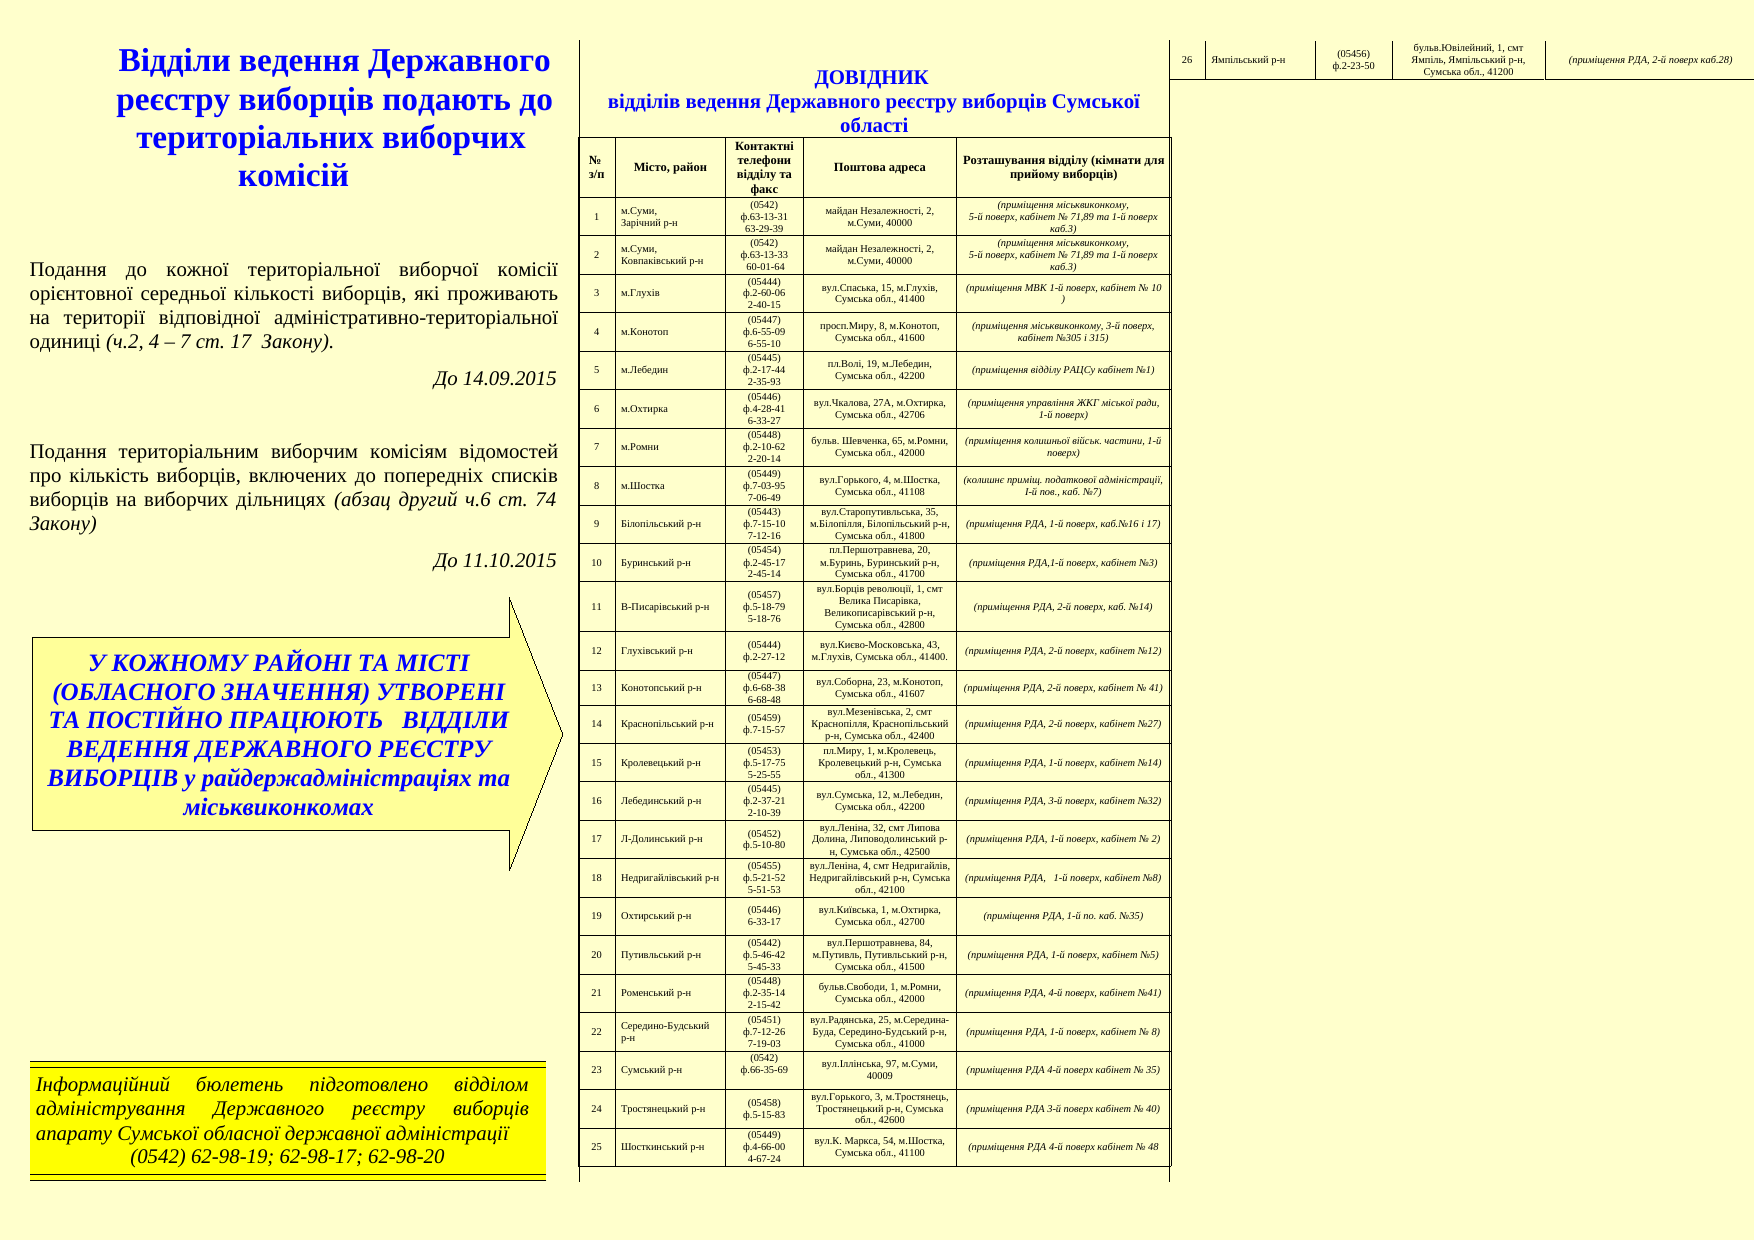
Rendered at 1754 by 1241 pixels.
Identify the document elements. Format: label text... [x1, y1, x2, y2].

table_cell м.Шостка [616, 467, 725, 505]
table_cell (приміщення відділу РАЦСу кабінет №1) [957, 352, 1169, 389]
table_cell Середино-Будський р-н [616, 1013, 725, 1051]
table_cell бульв.Ювілейний, 1, смт Ямпіль, Ямпільський р-н, Сумська обл., 41200 [1393, 41, 1544, 79]
table_cell Лебединський р-н [616, 782, 725, 820]
text До 14.09.2015 [29, 366, 558, 390]
text територіальних виборчих комісій [18, 117, 577, 194]
table_cell м.Суми, Зарічний р-н [616, 198, 725, 235]
table_cell м.Глухів [616, 275, 725, 312]
table_cell (05454) ф.2-45-17 2-45-14 [726, 544, 803, 581]
table_cell вул.Іллінська, 97, м.Суми, 40009 [804, 1052, 956, 1089]
table_header Інформаційний бюлетень підготовлено відділом адміністрування Державного реєстру виборців апарату Сумської обласної державної адміністрації (0542) 62-98-19; 62-98-17; 62-98-20 [30, 1068, 546, 1174]
table_cell Ямпільський р-н [1206, 41, 1315, 79]
table_cell Л-Долинський р-н [616, 821, 725, 858]
table_cell (05446) ф.4-28-41 6-33-27 [726, 390, 803, 428]
table_cell (приміщення РДА 4-й поверх кабінет № 35) [957, 1052, 1169, 1089]
table_cell (приміщення управління ЖКГ міської ради, 1-й поверх) [957, 390, 1169, 428]
table_cell Глухівський р-н [616, 632, 725, 670]
table_cell (05444) ф.2-27-12 [726, 632, 803, 670]
table_cell (0542) ф.63-13-31 63-29-39 [726, 198, 803, 235]
table_cell пл.Миру, 1, м.Кролевець, Кролевецький р-н, Сумська обл., 41300 [804, 744, 956, 781]
table_cell м.Ромни [616, 429, 725, 466]
table_cell (колишнє приміщ. податкової адміністрації, I-й пов., каб. №7) [957, 467, 1169, 505]
table_cell (приміщення колишньої військ. частини, 1-й поверх) [957, 429, 1169, 466]
table_cell 6 [580, 390, 615, 428]
table_cell (05442) ф.5-46-42 5-45-33 [726, 936, 803, 974]
table_cell майдан Незалежності, 2, м.Суми, 40000 [804, 198, 956, 235]
table_cell (приміщення РДА, 1-й поверх, кабінет № 8) [957, 1013, 1169, 1051]
table_cell Шосткинський р-н [616, 1129, 725, 1166]
table_cell (05458) ф.5-15-83 [726, 1090, 803, 1128]
table_cell вул.Сумська, 12, м.Лебедин, Сумська обл., 42200 [804, 782, 956, 820]
table_cell (05448) ф.2-10-62 2-20-14 [726, 429, 803, 466]
table_cell (приміщення РДА, 2-й поверх, кабінет №12) [957, 632, 1169, 670]
table_cell (приміщення РДА, 1-й поверх, кабінет №14) [957, 744, 1169, 781]
table_cell 18 [580, 859, 615, 897]
table_header Поштова адреса [804, 138, 956, 197]
table_cell (0542) ф.66-35-69 [726, 1052, 803, 1089]
table_cell (05443) ф.7-15-10 7-12-16 [726, 506, 803, 543]
table_cell Путивльський р-н [616, 936, 725, 974]
table_cell 9 [580, 506, 615, 543]
table_cell вул.Чкалова, 27А, м.Охтирка, Сумська обл., 42706 [804, 390, 956, 428]
table_header № з/п [580, 138, 615, 197]
table_cell (05449) ф.4-66-00 4-67-24 [726, 1129, 803, 1166]
table_cell 11 [580, 582, 615, 631]
table_cell пл.Волі, 19, м.Лебедин, Сумська обл., 42200 [804, 352, 956, 389]
table_cell (приміщення міськвиконкому, 5-й поверх, кабінет № 71,89 та 1-й поверх каб.3) [957, 236, 1169, 274]
table_cell (приміщення РДА, 1-й поверх, каб.№16 і 17) [957, 506, 1169, 543]
table_header Контактні телефони відділу та факс [726, 138, 803, 197]
table_cell (05447) ф.6-55-09 6-55-10 [726, 313, 803, 351]
table_cell 13 [580, 671, 615, 705]
table_cell 21 [580, 975, 615, 1012]
table_cell (05457) ф.5-18-79 5-18-76 [726, 582, 803, 631]
text Подання до кожної територіальної виборчої комісії орієнтовної середньої кількості виборців, які проживають на території відповідної адміністративно-територіальної одиниці (ч.2, 4 – 7 ст. 17 Закону). [29, 257, 558, 353]
table_cell 8 [580, 467, 615, 505]
table_cell 17 [580, 821, 615, 858]
text До 11.10.2015 [29, 548, 558, 572]
table_cell (05455) ф.5-21-52 5-51-53 [726, 859, 803, 897]
table_cell вул.К. Маркса, 54, м.Шостка, Сумська обл., 41100 [804, 1129, 956, 1166]
table_cell (05446) 6-33-17 [726, 898, 803, 935]
table_cell 26 [1170, 41, 1205, 79]
table_cell 14 [580, 706, 615, 743]
table_cell Кролевецький р-н [616, 744, 725, 781]
table_cell Охтирський р-н [616, 898, 725, 935]
table_cell 3 [580, 275, 615, 312]
text реєстру виборців подають до [34, 79, 577, 117]
table_cell (приміщення РДА, 2-й поверх, каб. №14) [957, 582, 1169, 631]
table_cell 4 [580, 313, 615, 351]
table_cell (приміщення міськвиконкому, 3-й поверх, кабінет №305 і 315) [957, 313, 1169, 351]
table_cell 10 [580, 544, 615, 581]
table_cell (05452) ф.5-10-80 [726, 821, 803, 858]
table_cell (приміщення РДА, 1-й по. каб. №35) [957, 898, 1169, 935]
table_cell вул.Леніна, 32, смт Липова Долина, Липоводолинський р-н, Сумська обл., 42500 [804, 821, 956, 858]
table_cell (05453) ф.5-17-75 5-25-55 [726, 744, 803, 781]
table_cell 1 [580, 198, 615, 235]
table_cell м.Лебедин [616, 352, 725, 389]
table_cell 19 [580, 898, 615, 935]
table_cell вул.Соборна, 23, м.Конотоп, Сумська обл., 41607 [804, 671, 956, 705]
table_cell 2 [580, 236, 615, 274]
table_cell 15 [580, 744, 615, 781]
table_cell (05451) ф.7-12-26 7-19-03 [726, 1013, 803, 1051]
table_cell Роменський р-н [616, 975, 725, 1012]
table_cell (05459) ф.7-15-57 [726, 706, 803, 743]
table_cell вул.Спаська, 15, м.Глухів, Сумська обл., 41400 [804, 275, 956, 312]
table_cell майдан Незалежності, 2, м.Суми, 40000 [804, 236, 956, 274]
table_cell (05445) ф.2-37-21 2-10-39 [726, 782, 803, 820]
table_cell вул.Горького, 4, м.Шостка, Сумська обл., 41108 [804, 467, 956, 505]
table_cell пл.Першотравнева, 20, м.Буринь, Буринський р-н, Сумська обл., 41700 [804, 544, 956, 581]
table_cell просп.Миру, 8, м.Конотоп, Сумська обл., 41600 [804, 313, 956, 351]
table_cell В-Писарівський р-н [616, 582, 725, 631]
table_cell (05449) ф.7-03-95 7-06-49 [726, 467, 803, 505]
table_cell (приміщення РДА, 3-й поверх, кабінет №32) [957, 782, 1169, 820]
table_cell (05456) ф.2-23-50 [1316, 41, 1392, 79]
table_cell Білопільський р-н [616, 506, 725, 543]
table_cell (приміщення РДА 4-й поверх кабінет № 48 [957, 1129, 1169, 1166]
table_cell (приміщення РДА, 1-й поверх, кабінет №5) [957, 936, 1169, 974]
table_cell вул.Київська, 1, м.Охтирка, Сумська обл., 42700 [804, 898, 956, 935]
table_cell вул.Старопутивльська, 35, м.Білопілля, Білопільський р-н, Сумська обл., 41800 [804, 506, 956, 543]
table_cell вул.Першотравнева, 84, м.Путивль, Путивльський р-н, Сумська обл., 41500 [804, 936, 956, 974]
table_cell Краснопільський р-н [616, 706, 725, 743]
table_cell (приміщення РДА, 2-й поверх, кабінет № 41) [957, 671, 1169, 705]
table_cell м.Суми, Ковпаківський р-н [616, 236, 725, 274]
table_cell вул.Радянська, 25, м.Середина-Буда, Середино-Будський р-н, Сумська обл., 41000 [804, 1013, 956, 1051]
table_cell 24 [580, 1090, 615, 1128]
table_cell (05444) ф.2-60-06 2-40-15 [726, 275, 803, 312]
table_cell вул.Мезенівська, 2, смт Краснопілля, Краснопільський р-н, Сумська обл., 42400 [804, 706, 956, 743]
table_cell бульв. Шевченка, 65, м.Ромни, Сумська обл., 42000 [804, 429, 956, 466]
table_cell 16 [580, 782, 615, 820]
table_cell 5 [580, 352, 615, 389]
table_cell бульв.Свободи, 1, м.Ромни, Сумська обл., 42000 [804, 975, 956, 1012]
table_cell вул.Києво-Московська, 43, м.Глухів, Сумська обл., 41400. [804, 632, 956, 670]
table_cell вул.Горького, 3, м.Тростянець, Тростянецький р-н, Сумська обл., 42600 [804, 1090, 956, 1128]
table_header Розташування відділу (кімнати для прийому виборців) [957, 138, 1169, 197]
table_cell 25 [580, 1129, 615, 1166]
table_cell (приміщення РДА, 2-й поверх, кабінет №27) [957, 706, 1169, 743]
table_cell (05448) ф.2-35-14 2-15-42 [726, 975, 803, 1012]
table_cell (0542) ф.63-13-33 60-01-64 [726, 236, 803, 274]
table_cell Буринський р-н [616, 544, 725, 581]
table_header Місто, район [616, 138, 725, 197]
table_cell 7 [580, 429, 615, 466]
table_cell вул.Борців революції, 1, смт Велика Писарівка, Великописарівський р-н, Сумська обл., 42800 [804, 582, 956, 631]
text Відділи ведення Державного [34, 41, 577, 79]
text відділів ведення Державного реєстру виборців Сумської області [581, 89, 1167, 137]
table_cell (приміщення РДА,1-й поверх, кабінет №3) [957, 544, 1169, 581]
table_cell Тростянецький р-н [616, 1090, 725, 1128]
table_cell (приміщення МВК 1-й поверх, кабінет № 10 ) [957, 275, 1169, 312]
text Подання територіальним виборчим комісіям відомостей про кількість виборців, включених до попередніх списків виборців на виборчих дільницях (абзац другий ч.6 ст. 74 Закону) [29, 439, 558, 535]
table_cell 23 [580, 1052, 615, 1089]
table_cell (приміщення РДА, 4-й поверх, кабінет №41) [957, 975, 1169, 1012]
table_cell 12 [580, 632, 615, 670]
table_cell м.Конотоп [616, 313, 725, 351]
table_cell Сумський р-н [616, 1052, 725, 1089]
table_cell (05447) ф.6-68-38 6-68-48 [726, 671, 803, 705]
table_cell (приміщення РДА, 1-й поверх, кабінет № 2) [957, 821, 1169, 858]
table_cell (приміщення міськвиконкому, 5-й поверх, кабінет № 71,89 та 1-й поверх каб.3) [957, 198, 1169, 235]
table_cell 22 [580, 1013, 615, 1051]
table_cell Конотопський р-н [616, 671, 725, 705]
table_cell (05445) ф.2-17-44 2-35-93 [726, 352, 803, 389]
table_cell вул.Леніна, 4, смт Недригайлів, Недригайлівський р-н, Сумська обл., 42100 [804, 859, 956, 897]
table_cell (приміщення РДА, 2-й поверх каб.28) [1546, 41, 1754, 79]
table_cell 20 [580, 936, 615, 974]
text ДОВІДНИК [581, 64, 1167, 89]
table_cell Недригайлівський р-н [616, 859, 725, 897]
table_cell (приміщення РДА, 1-й поверх, кабінет №8) [957, 859, 1169, 897]
table_cell (приміщення РДА 3-й поверх кабінет № 40) [957, 1090, 1169, 1128]
table_cell м.Охтирка [616, 390, 725, 428]
